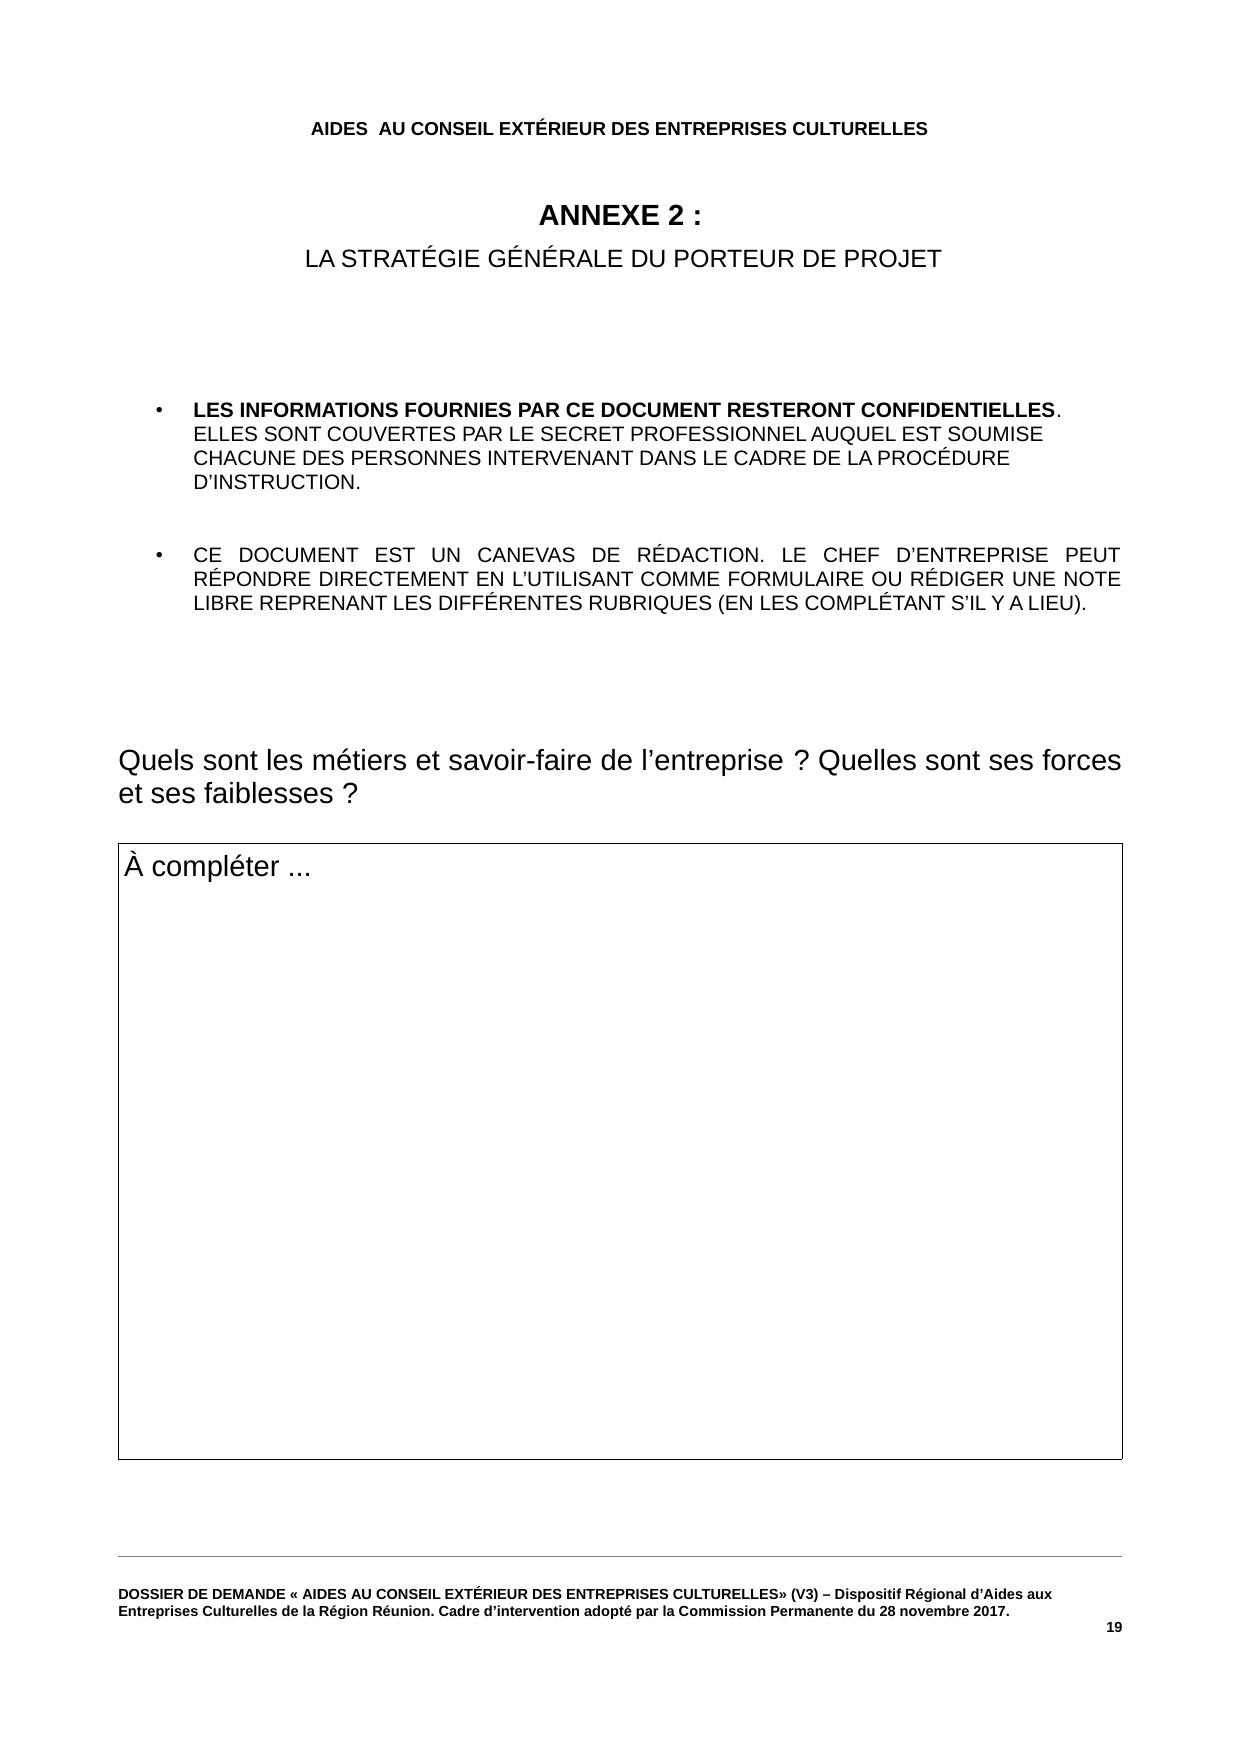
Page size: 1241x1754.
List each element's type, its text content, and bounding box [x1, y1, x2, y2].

table_header À compléter ... [119, 844, 1122, 1459]
list Les informations fournies par ce document resteront confidentielles. Elles sont couvertes par le secret professionnel auquel est soumise chacune des personnes intervenant dans le cadre de la procédure d’instruction. [156, 398, 1122, 494]
list Ce document est un canevas de rédaction. Le chef d’entreprise peut répondre directement en l’utilisant comme formulaire ou rédiger une note libre reprenant les différentes rubriques (en les complétant s’il y a lieu). [156, 543, 1122, 615]
text La stratégie générale du porteur de projet [118, 244, 1122, 273]
text ANNEXE 2 : [118, 198, 1122, 232]
text Quels sont les métiers et savoir-faire de l’entreprise ? Quelles sont ses forces et ses faiblesses ? [118, 743, 1122, 810]
text AIDES AU CONSEIL EXTÉRIEUR DES ENTREPRISES CULTURELLES [118, 118, 1122, 140]
